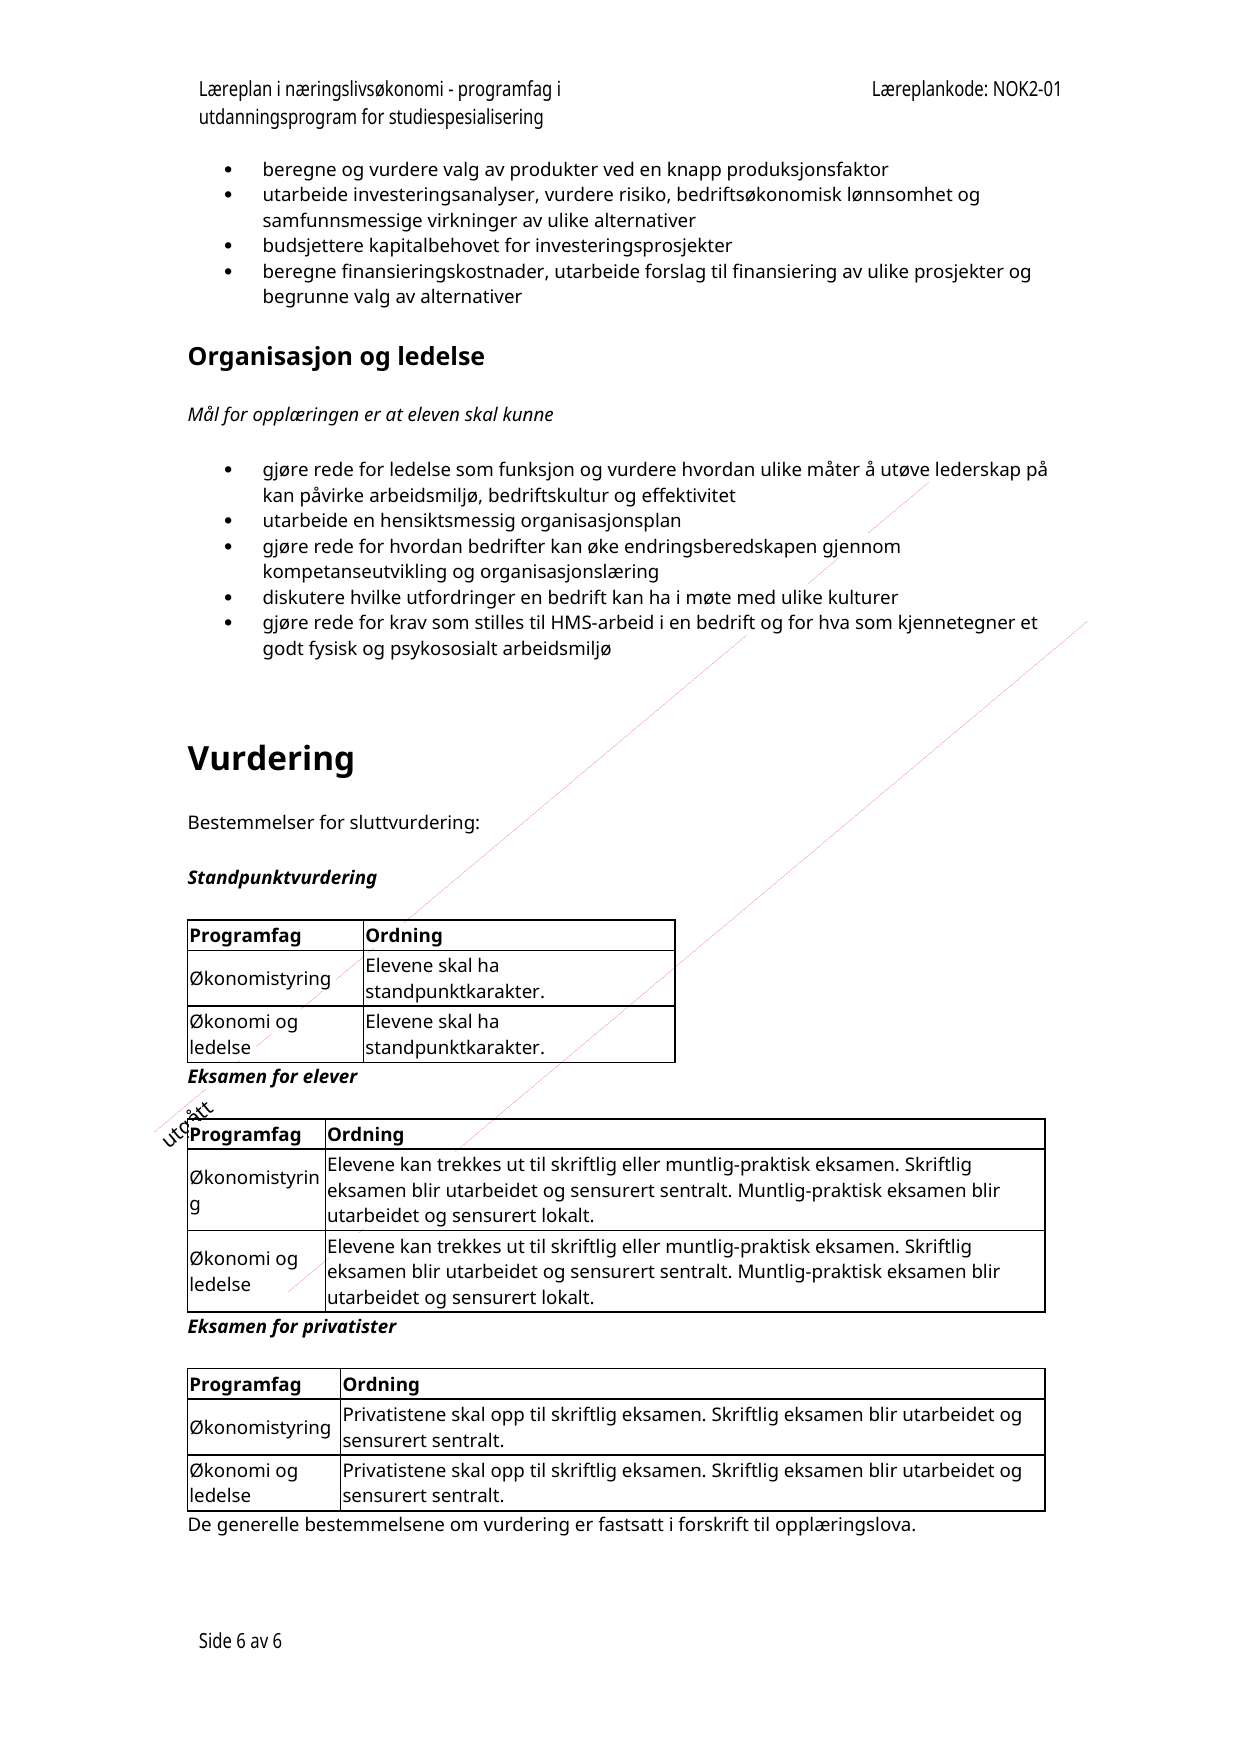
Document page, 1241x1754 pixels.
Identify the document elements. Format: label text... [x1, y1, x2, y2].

text Bestemmelser for sluttvurdering: [510, 810, 860, 835]
list beregne og vurdere valg av produkter ved en knapp produksjonsfaktor [894, 156, 1053, 182]
subtitle Organisasjon og ledelse [187, 338, 1053, 372]
list gjøre rede for ledelse som funksjon og vurdere hvordan ulike måter å utøve lederskap på kan påvirke arbeidsmiljø, bedriftskultur og effektivitet [736, 482, 927, 507]
subtitle Vurdering [364, 690, 679, 781]
text Bestemmelser for sluttvurdering: [834, 810, 1053, 835]
subtitle Vurdering [898, 690, 1053, 781]
list diskutere hvilke utfordringer en bedrift kan ha i møte med ulike kulturer [899, 584, 1053, 609]
list gjøre rede for krav som stilles til HMS-arbeid i en bedrift og for hva som kjennetegner et godt fysisk og psykososialt arbeidsmiljø [612, 635, 745, 661]
table_cell Økonomistyring [188, 951, 363, 1005]
list gjøre rede for hvordan bedrifter kan øke endringsberedskapen gjennom kompetanseutvikling og organisasjonslæring [809, 533, 1053, 584]
list gjøre rede for krav som stilles til HMS-arbeid i en bedrift og for hva som kjennetegner et godt fysisk og psykososialt arbeidsmiljø [717, 609, 1053, 661]
list utarbeide investeringsanalyser, vurdere risiko, bedriftsøkonomisk lønnsomhet og samfunnsmessige virkninger av ulike alternativer [696, 182, 1053, 233]
subtitle Vurdering [574, 690, 1003, 781]
text Standpunktvurdering [384, 864, 472, 890]
text Eksamen for elever [364, 1063, 559, 1089]
text Mål for opplæringen er at eleven skal kunne [561, 402, 1053, 427]
text De generelle bestemmelsene om vurdering er fastsatt i forskrift til opplæringslova. [921, 1512, 1053, 1537]
text Standpunktvurdering [444, 864, 796, 890]
list [870, 507, 1053, 533]
list gjøre rede for hvordan bedrifter kan øke endringsberedskapen gjennom kompetanseutvikling og organisasjonslæring [225, 533, 836, 584]
table_cell Økonomistyring [188, 1150, 325, 1230]
list beregne finansieringskostnader, utarbeide forslag til finansiering av ulike prosjekter og begrunne valg av alternativer [522, 258, 1053, 309]
table_cell Økonomi og ledelse [188, 1231, 325, 1311]
text Bestemmelser for sluttvurdering: [485, 810, 536, 835]
text Standpunktvurdering [768, 864, 1053, 890]
list budsjettere kapitalbehovet for investeringsprosjekter [733, 233, 1053, 258]
list gjøre rede for ledelse som funksjon og vurdere hvordan ulike måter å utøve lederskap på kan påvirke arbeidsmiljø, bedriftskultur og effektivitet [901, 456, 1053, 507]
list utarbeide en hensiktsmessig organisasjonsplan [225, 507, 897, 533]
text Eksamen for elever [531, 1063, 1053, 1089]
list gjøre rede for krav som stilles til HMS-arbeid i en bedrift og for hva som kjennetegner et godt fysisk og psykososialt arbeidsmiljø [225, 609, 776, 661]
text Eksamen for privatister [403, 1313, 1053, 1338]
table_cell Økonomistyring [188, 1400, 340, 1454]
